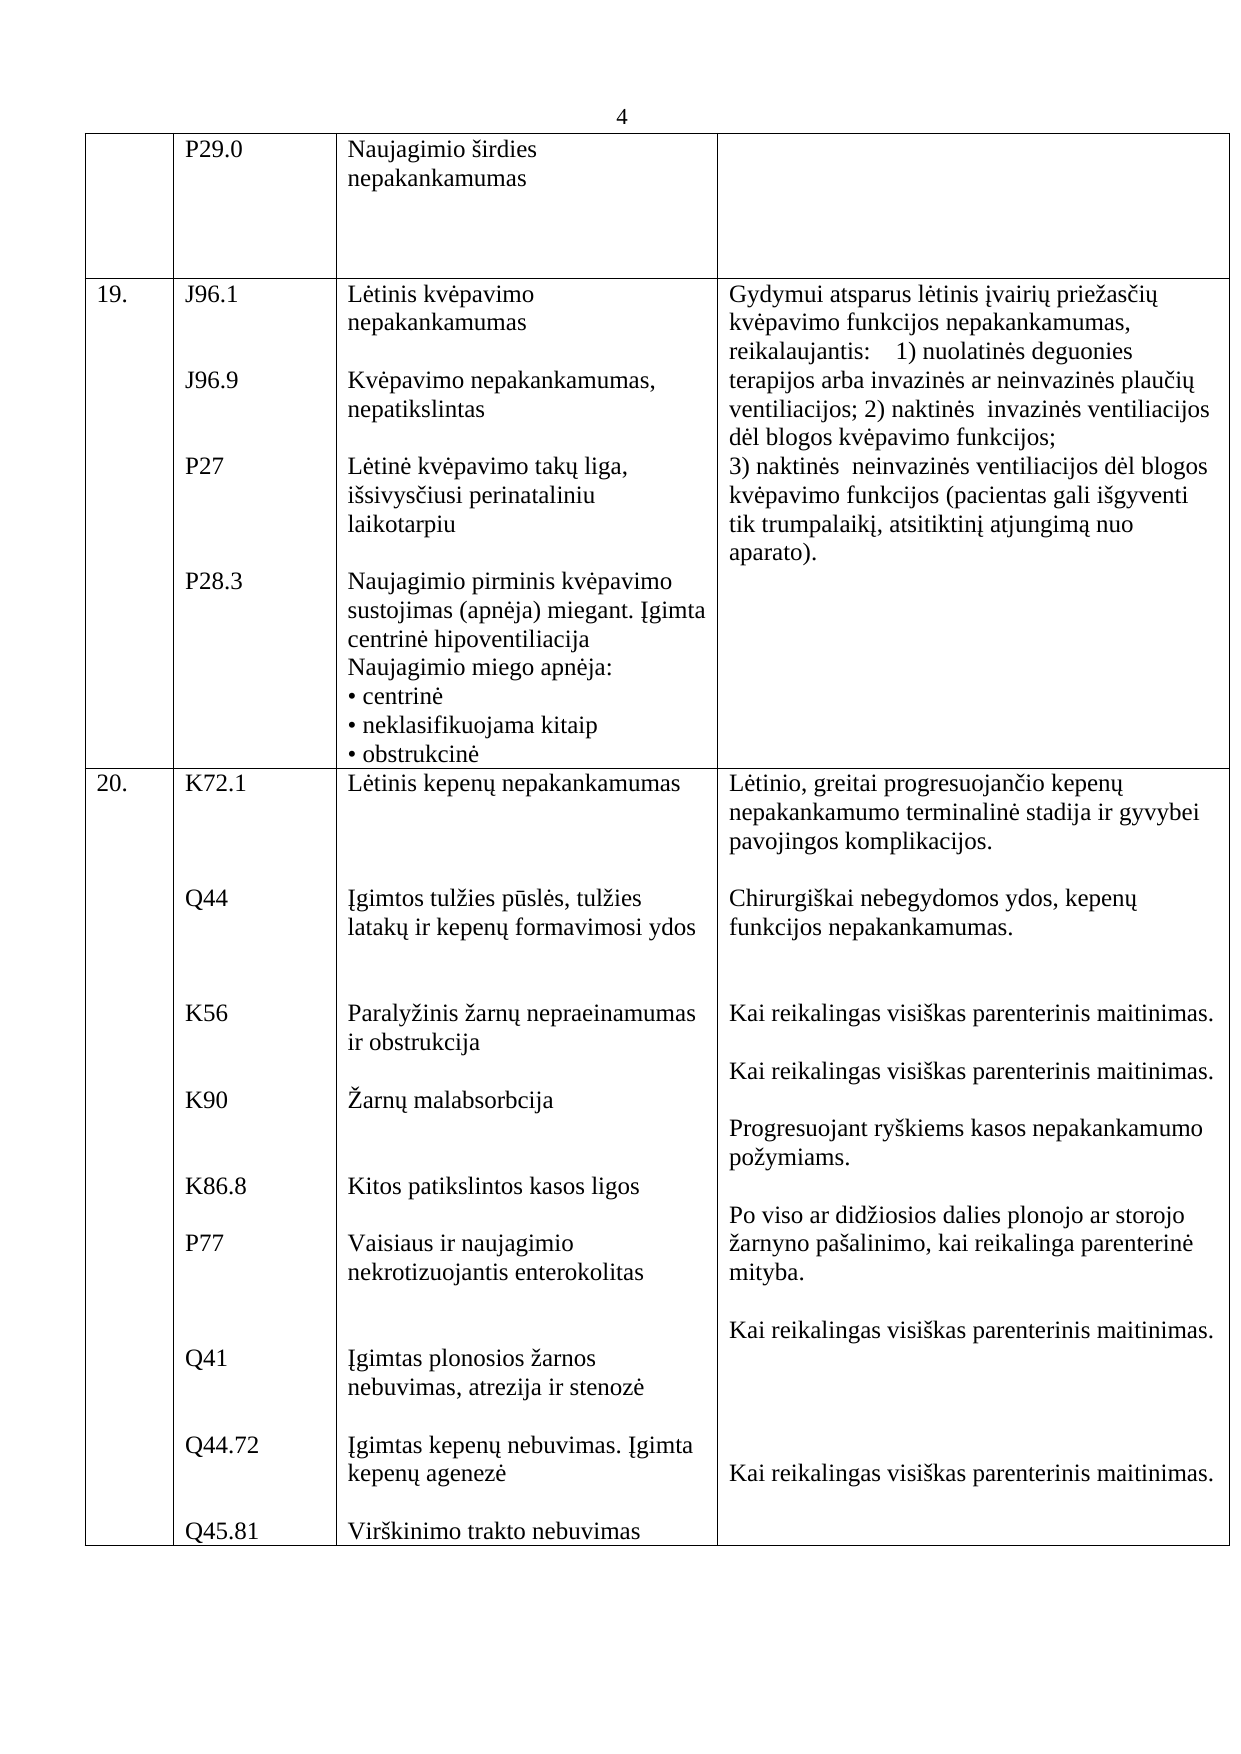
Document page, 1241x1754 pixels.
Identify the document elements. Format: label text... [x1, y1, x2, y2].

table_cell Gydymui atsparus lėtinis įvairių priežasčių kvėpavimo funkcijos nepakankamumas, reikalaujantis: 1) nuolatinės deguonies terapijos arba invazinės ar neinvazinės plaučių ventiliacijos; 2) naktinės invazinės ventiliacijos dėl blogos kvėpavimo funkcijos; 3) naktinės neinvazinės ventiliacijos dėl blogos kvėpavimo funkcijos (pacientas gali išgyventi tik trumpalaikį, atsitiktinį atjungimą nuo aparato). [718, 279, 1229, 767]
table_cell Lėtinis kepenų nepakankamumas Įgimtos tulžies pūslės, tulžies latakų ir kepenų formavimosi ydos Paralyžinis žarnų nepraeinamumas ir obstrukcija Žarnų malabsorbcija Kitos patikslintos kasos ligos Vaisiaus ir naujagimio nekrotizuojantis enterokolitas Įgimtas plonosios žarnos nebuvimas, atrezija ir stenozė Įgimtas kepenų nebuvimas. Įgimta kepenų agenezė Virškinimo trakto nebuvimas [337, 769, 717, 1545]
table_cell [86, 134, 173, 278]
table_cell K72.1 Q44 K56 K90 K86.8 P77 Q41 Q44.72 Q45.81 [174, 769, 336, 1545]
table_cell Lėtinio, greitai progresuojančio kepenų nepakankamumo terminalinė stadija ir gyvybei pavojingos komplikacijos. Chirurgiškai nebegydomos ydos, kepenų funkcijos nepakankamumas. Kai reikalingas visiškas parenterinis maitinimas. Kai reikalingas visiškas parenterinis maitinimas. Progresuojant ryškiems kasos nepakankamumo požymiams. Po viso ar didžiosios dalies plonojo ar storojo žarnyno pašalinimo, kai reikalinga parenterinė mityba. Kai reikalingas visiškas parenterinis maitinimas. Kai reikalingas visiškas parenterinis maitinimas. [718, 769, 1229, 1545]
table_cell J96.1 J96.9 P27 P28.3 [174, 279, 336, 767]
table_cell [718, 134, 1229, 278]
table_cell Lėtinis kvėpavimo nepakankamumas Kvėpavimo nepakankamumas, nepatikslintas Lėtinė kvėpavimo takų liga, išsivysčiusi perinataliniu laikotarpiu Naujagimio pirminis kvėpavimo sustojimas (apnėja) miegant. Įgimta centrinė hipoventiliacija Naujagimio miego apnėja: • centrinė • neklasifikuojama kitaip • obstrukcinė [337, 279, 717, 767]
table_cell Naujagimio širdies nepakankamumas [337, 134, 717, 278]
table_cell P29.0 [174, 134, 336, 278]
table_cell 19. [86, 279, 173, 767]
table_cell 20. [86, 769, 173, 1545]
